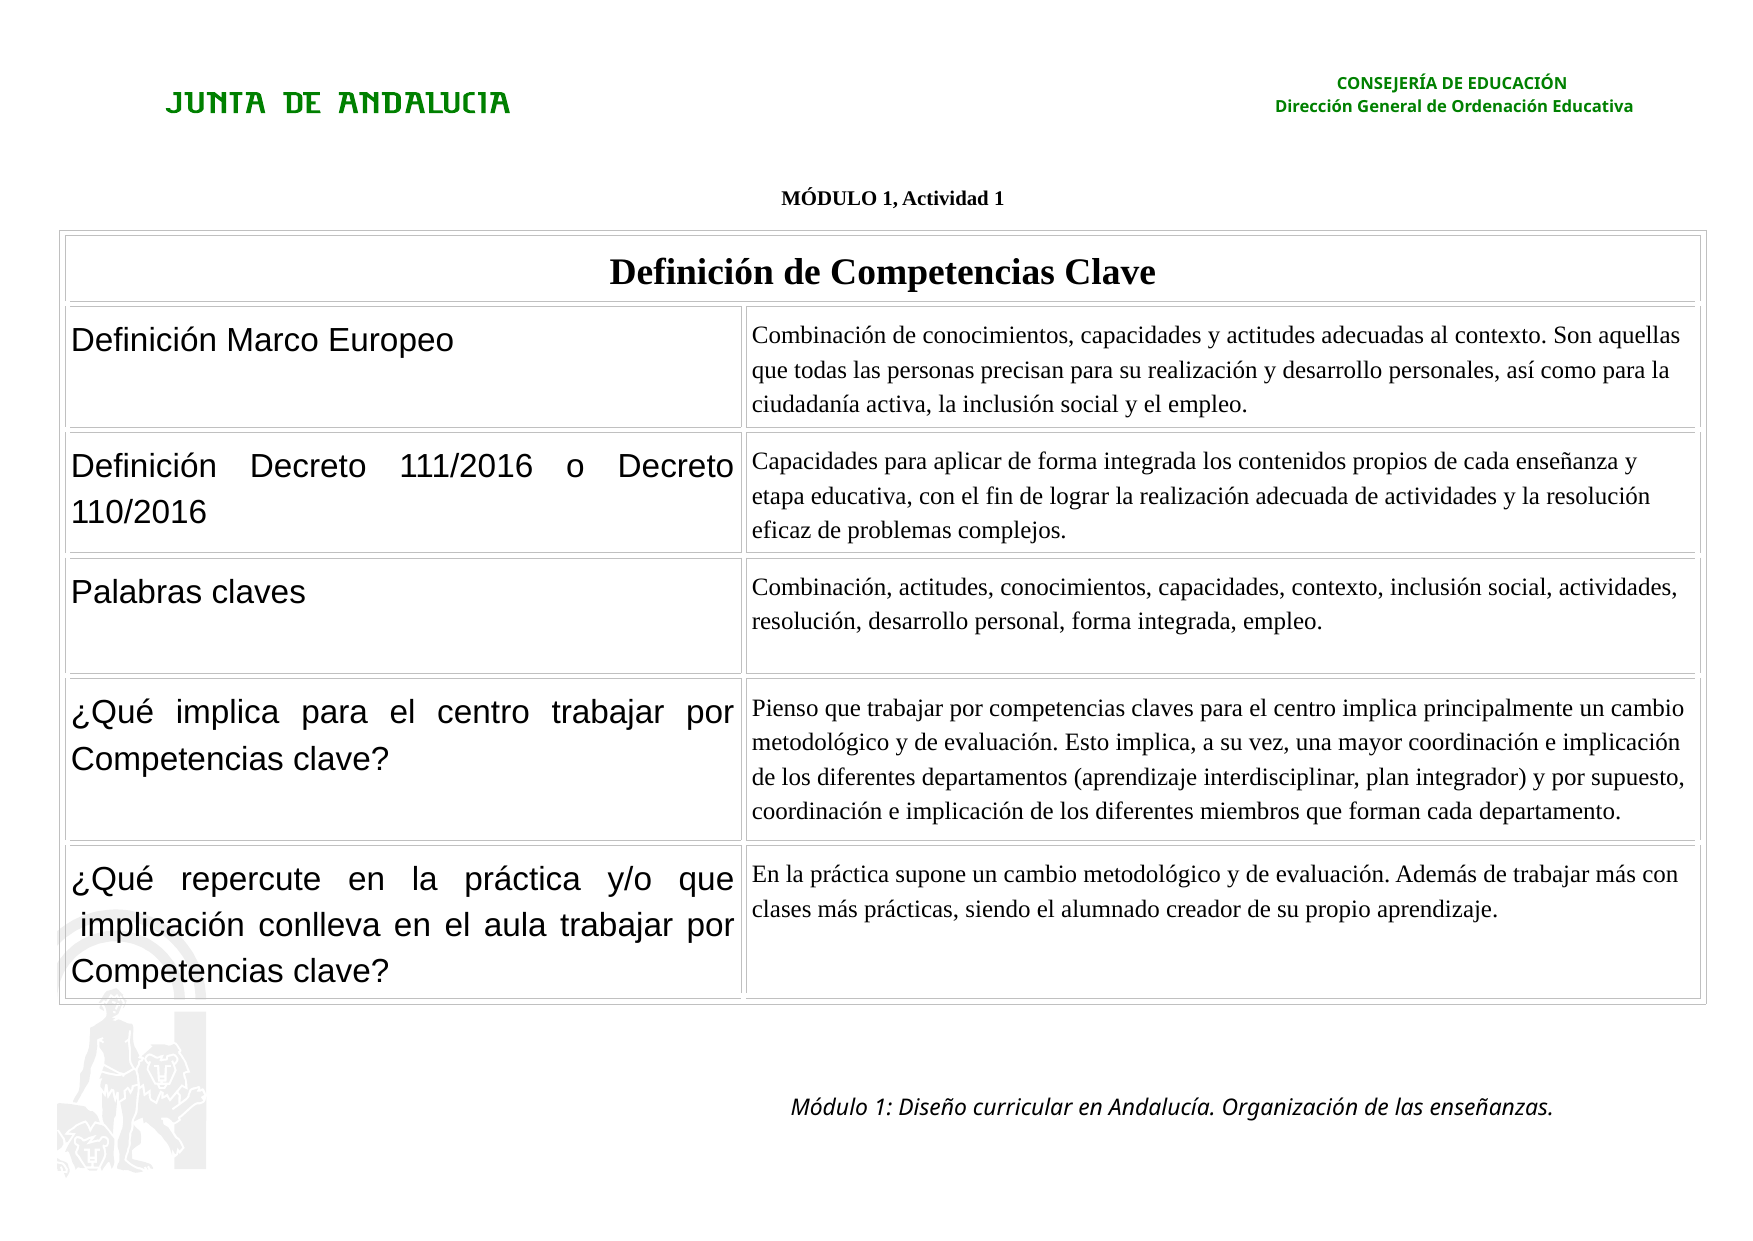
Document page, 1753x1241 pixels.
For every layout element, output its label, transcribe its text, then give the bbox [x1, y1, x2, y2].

table_header Definición de Competencias Clave [62, 231, 1703, 301]
table_cell Palabras claves [62, 552, 743, 673]
table_cell Combinación de conocimientos, capacidades y actitudes adecuadas al contexto. Son aquellas que todas las personas precisan para su realización y desarrollo personales, así como para la ciudadanía activa, la inclusión social y el empleo. [743, 301, 1703, 427]
table_cell Definición Decreto 111/2016 o Decreto 110/2016 [62, 427, 743, 552]
table_cell Combinación, actitudes, conocimientos, capacidades, contexto, inclusión social, actividades, resolución, desarrollo personal, forma integrada, empleo. [743, 552, 1703, 673]
table_cell Capacidades para aplicar de forma integrada los contenidos propios de cada enseñanza y etapa educativa, con el fin de lograr la realización adecuada de actividades y la resolución eficaz de problemas complejos. [743, 427, 1703, 552]
table_cell En la práctica supone un cambio metodológico y de evaluación. Además de trabajar más con clases más prácticas, siendo el alumnado creador de su propio aprendizaje. [743, 840, 1703, 998]
text MÓDULO 1, Actividad 1 [229, 186, 1557, 210]
table_cell Pienso que trabajar por competencias claves para el centro implica principalmente un cambio metodológico y de evaluación. Esto implica, a su vez, una mayor coordinación e implicación de los diferentes departamentos (aprendizaje interdisciplinar, plan integrador) y por supuesto, coordinación e implicación de los diferentes miembros que forman cada departamento. [743, 673, 1703, 839]
table_cell ¿Qué repercute en la práctica y/o que implicación conlleva en el aula trabajar por Competencias clave? [62, 840, 743, 998]
table_cell ¿Qué implica para el centro trabajar por Competencias clave? [62, 673, 743, 839]
table_cell Definición Marco Europeo [62, 301, 743, 427]
